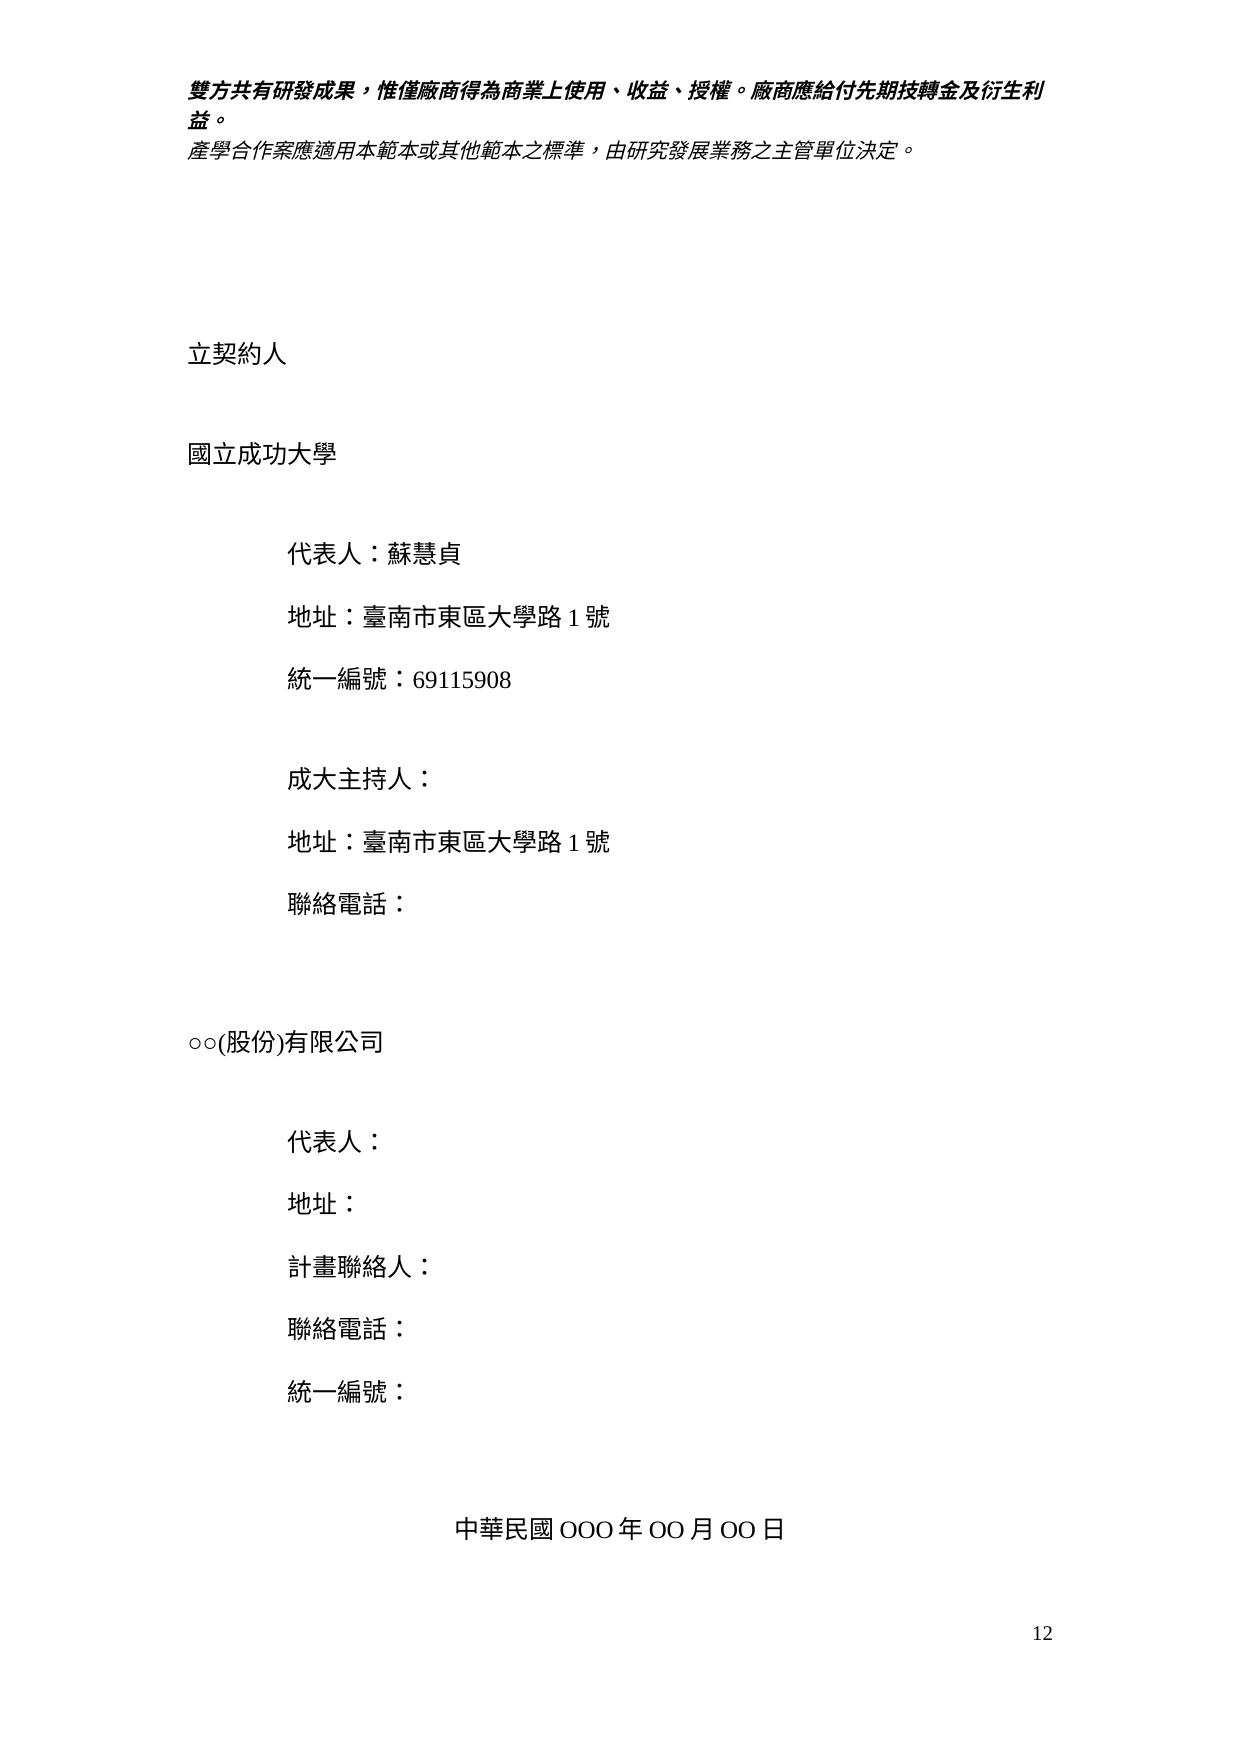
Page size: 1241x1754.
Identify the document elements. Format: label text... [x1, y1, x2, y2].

text ○○(股份)有限公司 [187, 999, 1053, 1061]
text 代表人： [287, 1099, 1053, 1161]
text 國立成功大學 [187, 411, 1053, 474]
text 地址：臺南市東區大學路1號 [287, 799, 1053, 861]
text 立契約人 [187, 311, 1053, 374]
text 成大主持人： [287, 736, 1053, 799]
text 統一編號： [287, 1349, 1053, 1411]
text 代表人：蘇慧貞 [287, 511, 1053, 574]
text 統一編號：69115908 [287, 636, 1053, 699]
text 地址： [287, 1161, 1053, 1224]
text 計畫聯絡人： [287, 1224, 1053, 1286]
text 聯絡電話： [287, 861, 1053, 924]
text 中華民國OOO年OO月OO日 [187, 1486, 1053, 1549]
text 地址：臺南市東區大學路1號 [287, 574, 1053, 636]
text 聯絡電話： [287, 1286, 1053, 1349]
